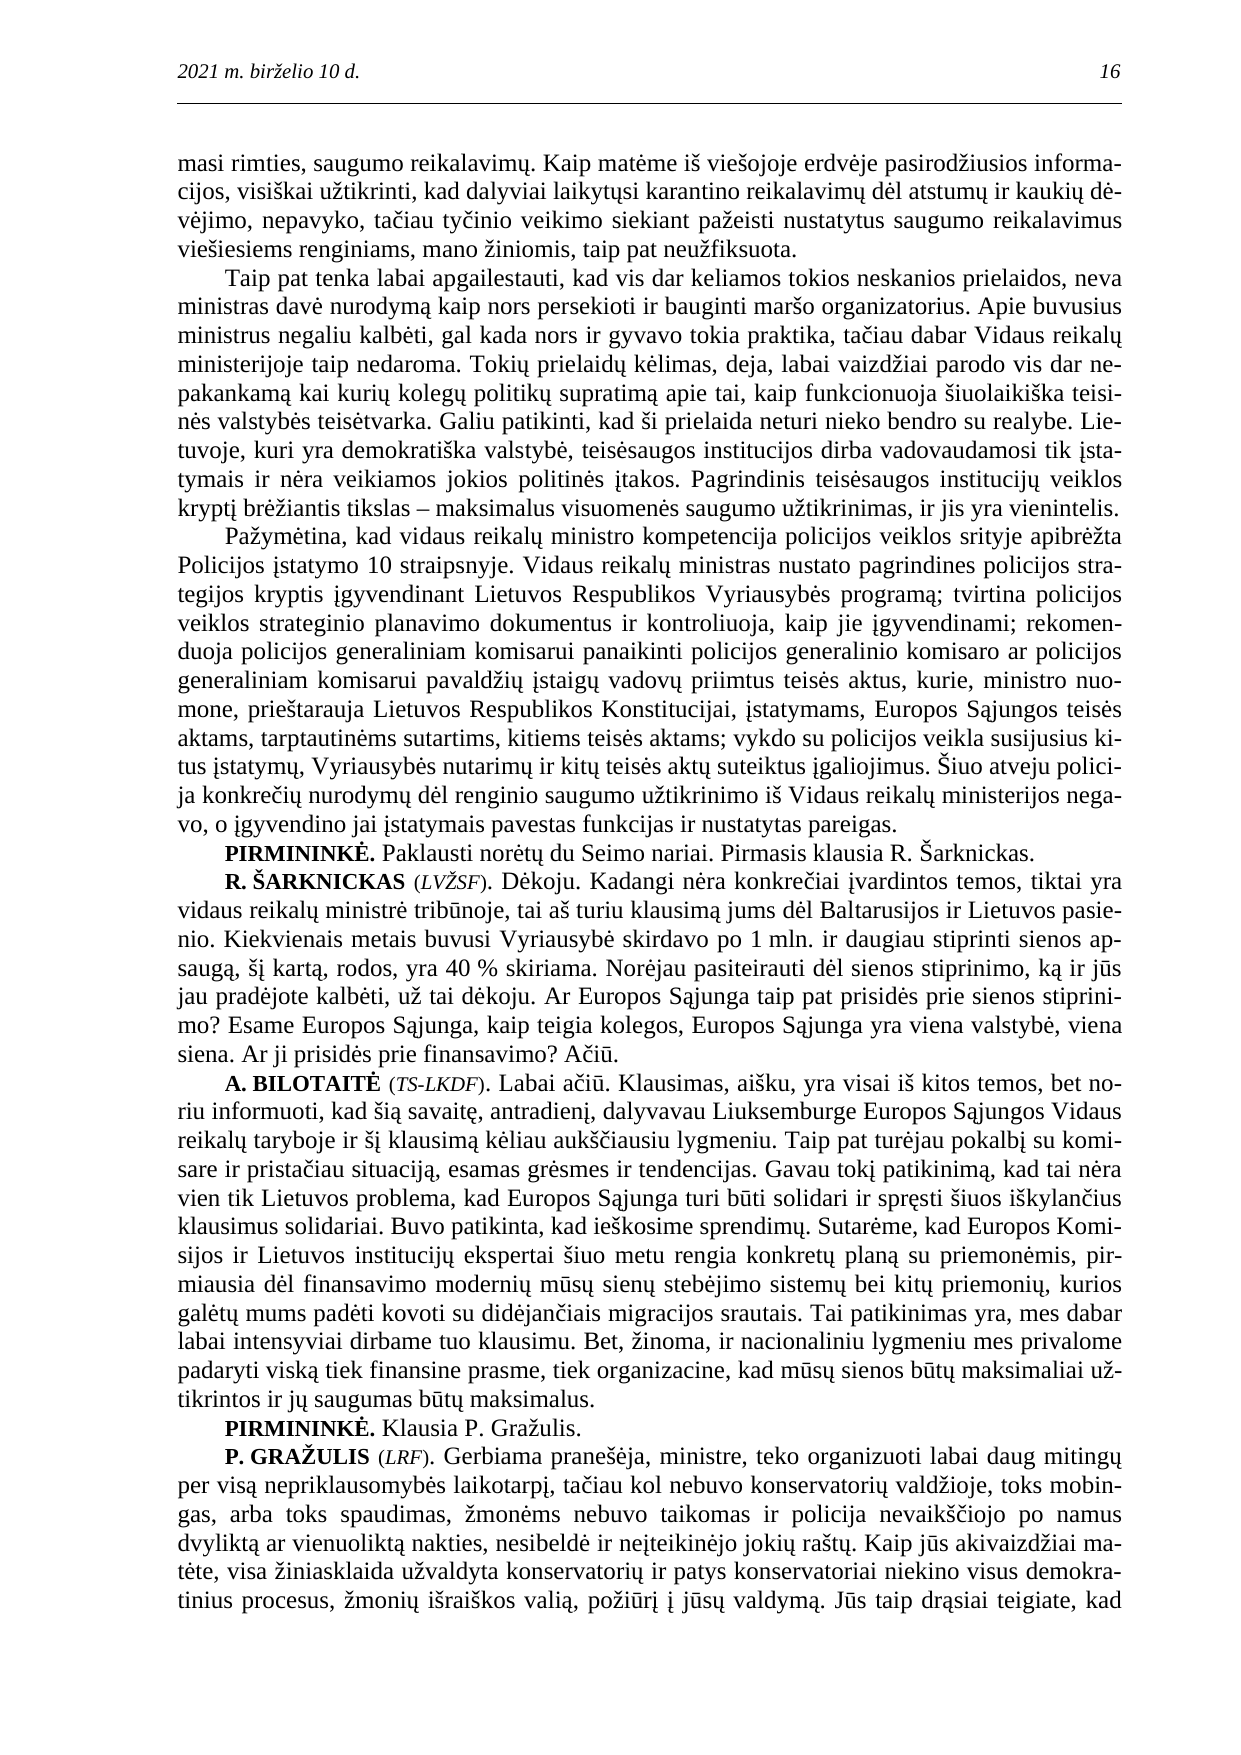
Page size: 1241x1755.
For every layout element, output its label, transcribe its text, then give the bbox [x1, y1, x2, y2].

text ma­si rim­ties, sau­gu­mo rei­ka­la­vi­mų. Kaip ma­tė­me iš vie­šo­jo­je erd­vė­je pa­si­ro­džiu­sios in­for­ma­ci­jos, vi­siš­kai už­tik­rin­ti, kad da­ly­viai lai­ky­tų­si ka­ran­ti­no rei­ka­la­vi­mų dėl at­stu­mų ir kau­kių dė­vė­ji­mo, ne­pa­vy­ko, ta­čiau ty­či­nio vei­ki­mo sie­kiant pa­žeis­ti nu­sta­ty­tus sau­gu­mo rei­ka­la­vi­mus vie­šie­siems ren­gi­niams, ma­no ži­nio­mis, taip pat ne­už­fik­suo­ta. [177, 148, 1122, 263]
text P. GRAŽULIS (LRF). Ger­bia­ma pra­ne­šė­ja, mi­nist­re, te­ko or­ga­ni­zuo­ti la­bai daug mi­tin­gų per vi­są ne­pri­klau­so­my­bės lai­ko­tar­pį, ta­čiau kol ne­bu­vo kon­ser­va­to­rių val­džio­je, toks mo­bin­gas, ar­ba toks spau­di­mas, žmo­nėms ne­bu­vo tai­ko­mas ir po­li­ci­ja ne­vaikš­čio­jo po na­mus dvyliktą ar vienuoliktą nak­ties, ne­si­bel­dė ir ne­įtei­ki­nė­jo jo­kių raš­tų. Kaip jūs aki­vaiz­džiai ma­tė­te, vi­sa ži­niask­lai­da už­val­dy­ta kon­ser­va­to­rių ir pa­tys kon­ser­va­to­riai nie­ki­no vi­sus de­mo­kra­tinius pro­ce­sus, žmo­nių iš­raiš­kos va­lią, po­žiū­rį į jū­sų val­dy­mą. Jūs taip drą­siai tei­gia­te, kad [177, 1441, 1122, 1614]
text A. BILOTAITĖ (TS-LKDF). La­bai ačiū. Klau­si­mas, aiš­ku, yra vi­sai iš ki­tos te­mos, bet no­riu in­for­muo­ti, kad šią sa­vai­tę, ant­ra­die­nį, da­ly­va­vau Liuk­sem­bur­ge Eu­ro­pos Są­jun­gos Vi­daus rei­ka­lų ta­ry­bo­je ir šį klau­si­mą kė­liau aukš­čiau­siu lyg­me­niu. Taip pat tu­rė­jau po­kal­bį su ko­mi­sa­re ir pri­sta­čiau si­tu­a­ci­ją, esa­mas grės­mes ir ten­den­ci­jas. Ga­vau to­kį pa­ti­ki­ni­mą, kad tai nė­ra vien tik Lie­tu­vos pro­ble­ma, kad Eu­ro­pos Są­jun­ga tu­ri bū­ti so­li­da­ri ir spręs­ti šiuos iš­ky­lan­čius klau­si­mus so­li­da­riai. Bu­vo pa­ti­kin­ta, kad ieš­ko­si­me spren­di­mų. Su­ta­rė­me, kad Eu­ro­pos Ko­mi­si­jos ir Lie­tu­vos ins­ti­tu­ci­jų eks­per­tai šiuo me­tu ren­gia kon­kre­tų pla­ną su prie­mo­nė­mis, pir­miau­sia dėl fi­nan­sa­vi­mo mo­der­nių mū­sų sie­nų ste­bė­ji­mo sis­te­mų bei ki­tų prie­mo­nių, ku­rios ga­lė­tų mums pa­dė­ti ko­voti su di­dė­jan­čiais mig­ra­ci­jos srau­tais. Tai pa­ti­ki­ni­mas yra, mes da­bar la­bai in­ten­sy­viai dir­ba­me tuo klau­si­mu. Bet, ži­no­ma, ir na­cio­na­li­niu lyg­me­niu mes pri­va­lo­me pa­da­ry­ti vis­ką tiek fi­nan­si­ne pras­me, tiek or­ga­ni­za­ci­ne, kad mū­sų sie­nos bū­tų mak­si­ma­liai už­tik­rin­tos ir jų sau­gu­mas bū­tų mak­si­ma­lus. [177, 1068, 1122, 1413]
text Pa­žy­mė­ti­na, kad vi­daus rei­ka­lų mi­nist­ro kom­pe­ten­ci­ja po­li­ci­jos veik­los sri­ty­je api­brėž­ta Po­li­ci­jos įsta­ty­mo 10 straips­ny­je. Vi­daus rei­ka­lų mi­nist­ras nu­sta­to pa­grin­di­nes po­li­ci­jos stra­te­gi­jos kryp­tis įgy­ven­di­nant Lie­tu­vos Res­pub­li­kos Vy­riau­sy­bės pro­gra­mą; tvir­ti­na po­li­ci­jos veik­los stra­te­gi­nio pla­na­vi­mo do­ku­men­tus ir kon­tro­liuo­ja, kaip jie įgy­ven­di­na­mi; re­ko­men­duo­ja po­li­ci­jos ge­ne­ra­li­niam ko­mi­sa­rui pa­nai­kin­ti po­li­ci­jos ge­ne­ra­li­nio ko­mi­sa­ro ar po­li­ci­jos ge­ne­ra­li­niam ko­mi­sa­rui pa­val­džių įstai­gų va­do­vų pri­im­tus tei­sės ak­tus, ku­rie, mi­nist­ro nuo­mo­ne, prieš­ta­rau­ja Lie­tu­vos Res­pub­li­kos Kon­sti­tu­ci­jai, įsta­ty­mams, Eu­ro­pos Są­jun­gos tei­sės ak­tams, tarp­tau­ti­nėms su­tar­tims, ki­tiems tei­sės ak­tams; vyk­do su po­li­ci­jos veik­la su­si­ju­sius ki­tus įsta­ty­mų, Vy­riau­sy­bės nu­ta­ri­mų ir ki­tų tei­sės ak­tų su­teik­tus įga­lio­ji­mus. Šiuo at­ve­ju po­li­ci­ja kon­kre­čių nu­ro­dy­mų dėl ren­gi­nio sau­gu­mo už­tik­ri­ni­mo iš Vi­daus rei­ka­lų mi­nis­te­ri­jos ne­ga­vo, o įgy­ven­di­no jai įsta­ty­mais pa­ves­tas funk­ci­jas ir nu­sta­ty­tas pa­rei­gas. [177, 521, 1122, 838]
text R. ŠARKNICKAS (LVŽSF). Dė­ko­ju. Ka­dan­gi nė­ra kon­kre­čiai įvar­din­tos te­mos, tik­tai yra vi­daus rei­ka­lų mi­nist­rė tri­bū­no­je, tai aš tu­riu klau­si­mą jums dėl Bal­ta­ru­si­jos ir Lie­tu­vos pa­sie­nio. Kiek­vie­nais me­tais bu­vu­si Vy­riau­sy­bė skir­da­vo po 1 mln. ir dau­giau stip­rin­ti sie­nos ap­sau­gą, šį kar­tą, ro­dos, yra 40 % ski­ria­ma. No­rė­jau pa­si­tei­rau­ti dėl sie­nos stip­ri­ni­mo, ką ir jūs jau pra­dė­jo­te kal­bė­ti, už tai dė­ko­ju. Ar Eu­ro­pos Są­jun­ga taip pat pri­si­dės prie sie­nos stip­ri­ni­mo? Esa­me Eu­ro­pos Są­jun­ga, kaip tei­gia ko­le­gos, Eu­ro­pos Są­jun­ga yra vie­na vals­ty­bė, vie­na sie­na. Ar ji pri­si­dės prie fi­nan­sa­vi­mo? Ačiū. [177, 866, 1122, 1068]
text PIRMININKĖ. Pa­klaus­ti no­rė­tų du Sei­mo na­riai. Pir­ma­sis klau­sia R. Šar­knic­kas. [177, 838, 1122, 866]
text Taip pat ten­ka la­bai ap­gai­les­tau­ti, kad vis dar ke­lia­mos to­kios ne­ska­nios prie­lai­dos, ne­va mi­nist­ras da­vė nu­ro­dy­mą ­kaip nors per­se­kio­ti ir bau­gin­ti mar­šo or­ga­ni­za­to­rius. Apie bu­vu­sius mi­nist­rus ne­ga­liu kal­bė­ti, gal ka­da nors ir gy­va­vo to­kia prak­ti­ka, ta­čiau da­bar Vi­daus rei­ka­lų mi­nis­te­ri­jo­je taip ne­da­ro­ma. To­kių prie­lai­dų kė­li­mas, de­ja, la­bai vaiz­džiai pa­ro­do vis dar ne­pa­kan­ka­mą kai ku­rių ko­le­gų po­li­ti­kų su­pra­ti­mą apie tai, kaip funk­cio­nuo­ja šiuo­lai­kiš­ka tei­si­nės vals­ty­bės tei­sėt­var­ka. Ga­liu pa­ti­kin­ti, kad ši prie­lai­da ne­tu­ri nie­ko ben­dro su re­a­ly­be. Lie­tu­vo­je, ku­ri yra de­mo­kra­tiška vals­ty­bė, tei­sė­sau­gos ins­ti­tu­ci­jos dir­ba va­do­vau­da­mo­si tik įsta­ty­mais ir nė­ra vei­kia­mos jo­kios po­li­ti­nės įta­kos. Pa­grin­di­nis tei­sė­sau­gos ins­ti­tu­ci­jų veik­los kryp­tį brė­žian­tis tiks­las – mak­si­ma­lus vi­suo­me­nės sau­gu­mo už­tik­ri­ni­mas, ir jis yra vie­nin­te­lis. [177, 263, 1122, 521]
text PIRMININKĖ. Klau­sia P. Gra­žu­lis. [177, 1413, 1122, 1441]
